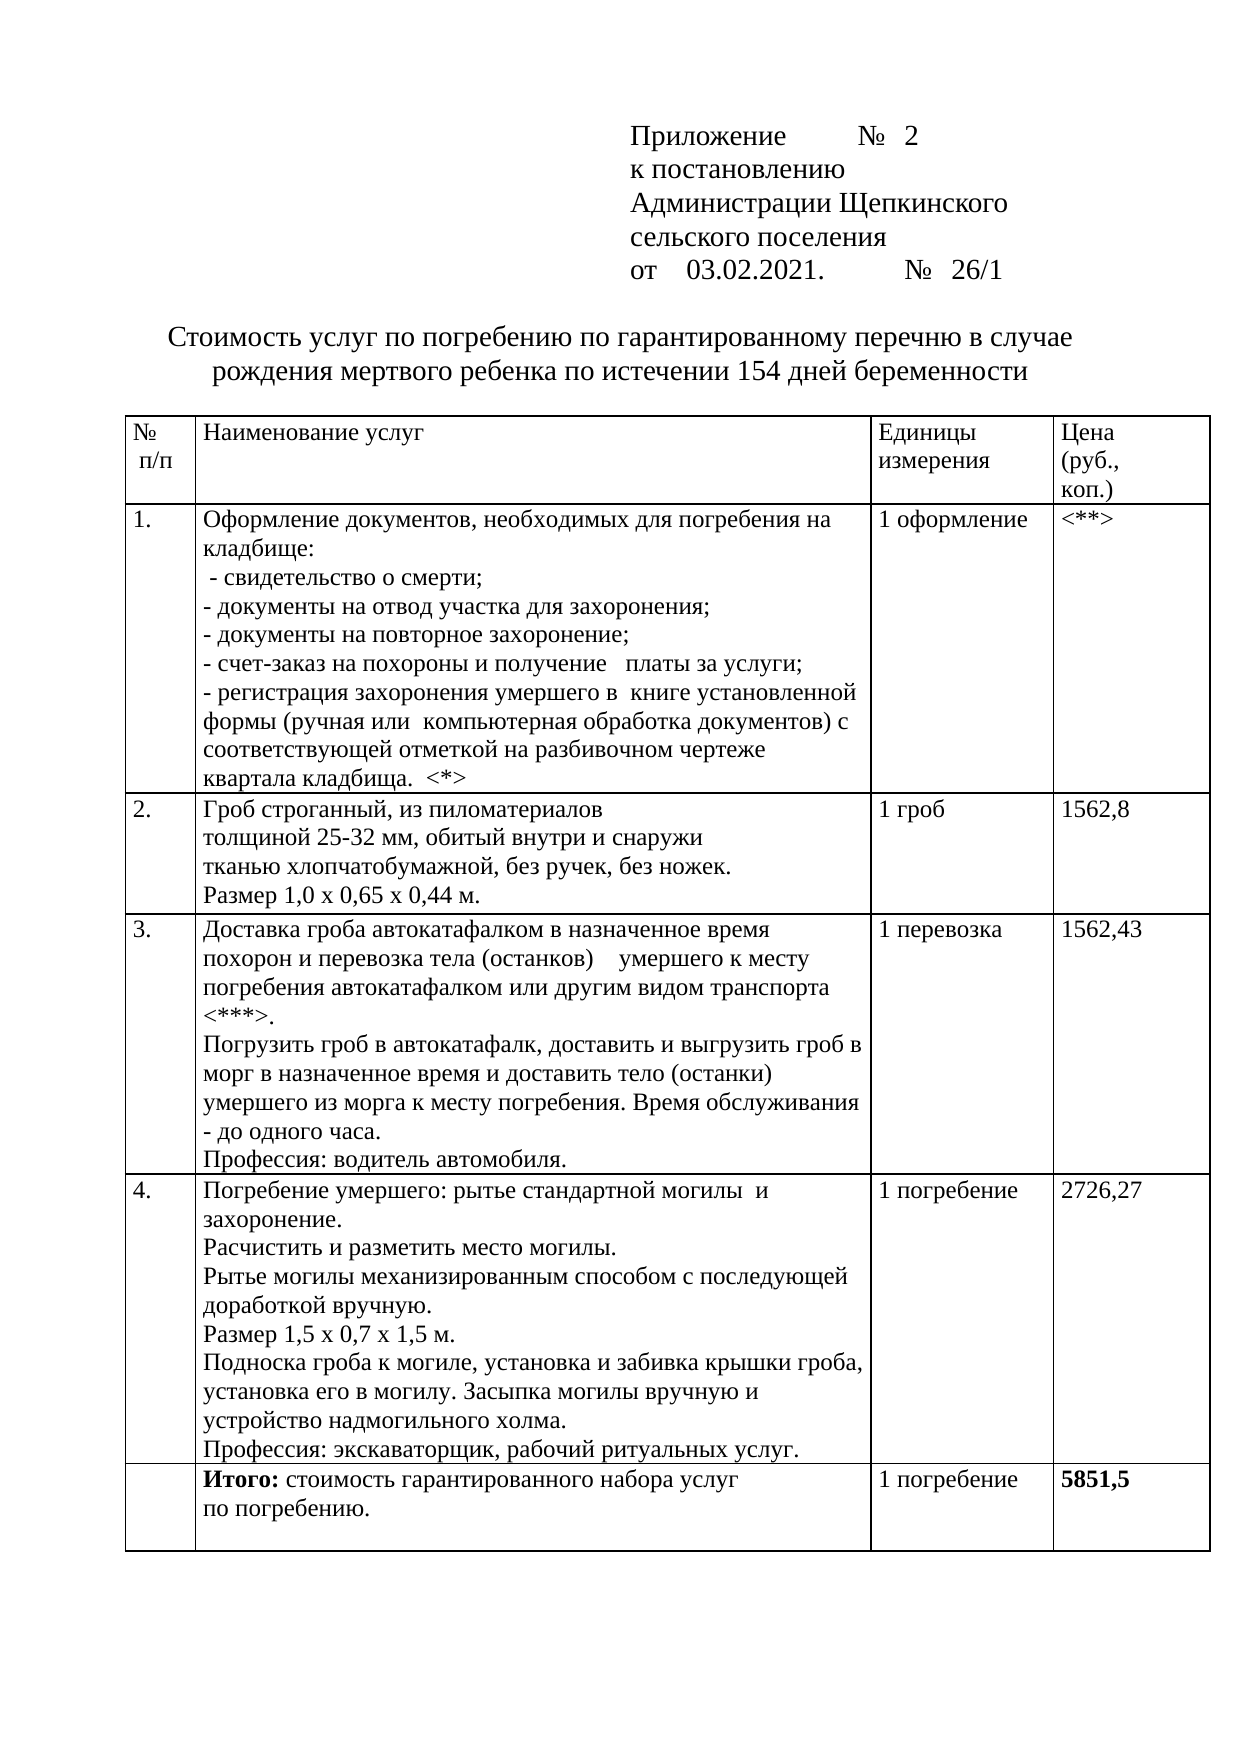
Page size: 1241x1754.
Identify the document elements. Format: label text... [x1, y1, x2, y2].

table_cell 1562,43 [1054, 915, 1209, 1173]
table_header № [846, 118, 893, 152]
table_header Приложение [619, 118, 846, 152]
table_cell 1 погребение [872, 1464, 1053, 1550]
table_header Наименование услуг [196, 417, 870, 503]
table_cell Оформление документов, необходимых для погребения на кладбище: - свидетельство о смерти; - документы на отвод участка для захоронения; - документы на повторное захоронение; - счет-заказ на похороны и получение платы за услуги; - регистрация захоронения умершего в книге установленной формы (ручная или компьютерная обработка документов) с соответствующей отметкой на разбивочном чертеже квартала кладбища. <*> [196, 505, 870, 792]
table_header Единицы измерения [872, 417, 1053, 503]
table_cell Погребение умершего: рытье стандартной могилы и захоронение. Расчистить и разметить место могилы. Рытье могилы механизированным способом с последующей доработкой вручную. Размер 1,5 x 0,7 x 1,5 м. Подноска гроба к могиле, установка и забивка крышки гроба, установка его в могилу. Засыпка могилы вручную и устройство надмогильного холма. Профессия: экскаваторщик, рабочий ритуальных услуг. [196, 1175, 870, 1462]
table_cell 1 гроб [872, 794, 1053, 913]
table_cell 2726,27 [1054, 1175, 1209, 1462]
table_cell 1. [126, 505, 195, 792]
table_cell 1 погребение [872, 1175, 1053, 1462]
table_cell от 03.02.2021. [619, 252, 893, 286]
table_header Цена (руб., коп.) [1054, 417, 1209, 503]
table_cell 4. [126, 1175, 195, 1462]
table_cell Гроб строганный, из пиломатериалов толщиной 25-32 мм, обитый внутри и снаружи тканью хлопчатобумажной, без ручек, без ножек. Размер 1,0 x 0,65 x 0,44 м. [196, 794, 870, 913]
text Стоимость услуг по погребению по гарантированному перечню в случае рождения мертвого ребенка по истечении 154 дней беременности [118, 319, 1122, 386]
table_header № п/п [126, 417, 195, 503]
table_cell № [893, 252, 940, 286]
table_cell 3. [126, 915, 195, 1173]
table_cell [126, 1464, 195, 1550]
table_cell 26/1 [940, 252, 1137, 286]
table_header [107, 118, 619, 286]
table_cell к постановлению Администрации Щепкинского сельского поселения [619, 152, 1137, 252]
table_header 2 [893, 118, 1137, 152]
table_cell 2. [126, 794, 195, 913]
table_cell Итого: стоимость гарантированного набора услуг по погребению. [196, 1464, 870, 1550]
table_cell 5851,5 [1054, 1464, 1209, 1550]
table_cell Доставка гроба автокатафалком в назначенное время похорон и перевозка тела (останков) умершего к месту погребения автокатафалком или другим видом транспорта <***>. Погрузить гроб в автокатафалк, доставить и выгрузить гроб в морг в назначенное время и доставить тело (останки) умершего из морга к месту погребения. Время обслуживания - до одного часа. Профессия: водитель автомобиля. [196, 915, 870, 1173]
table_cell 1 перевозка [872, 915, 1053, 1173]
table_cell 1 оформление [872, 505, 1053, 792]
table_cell <**> [1054, 505, 1209, 792]
table_cell 1562,8 [1054, 794, 1209, 913]
